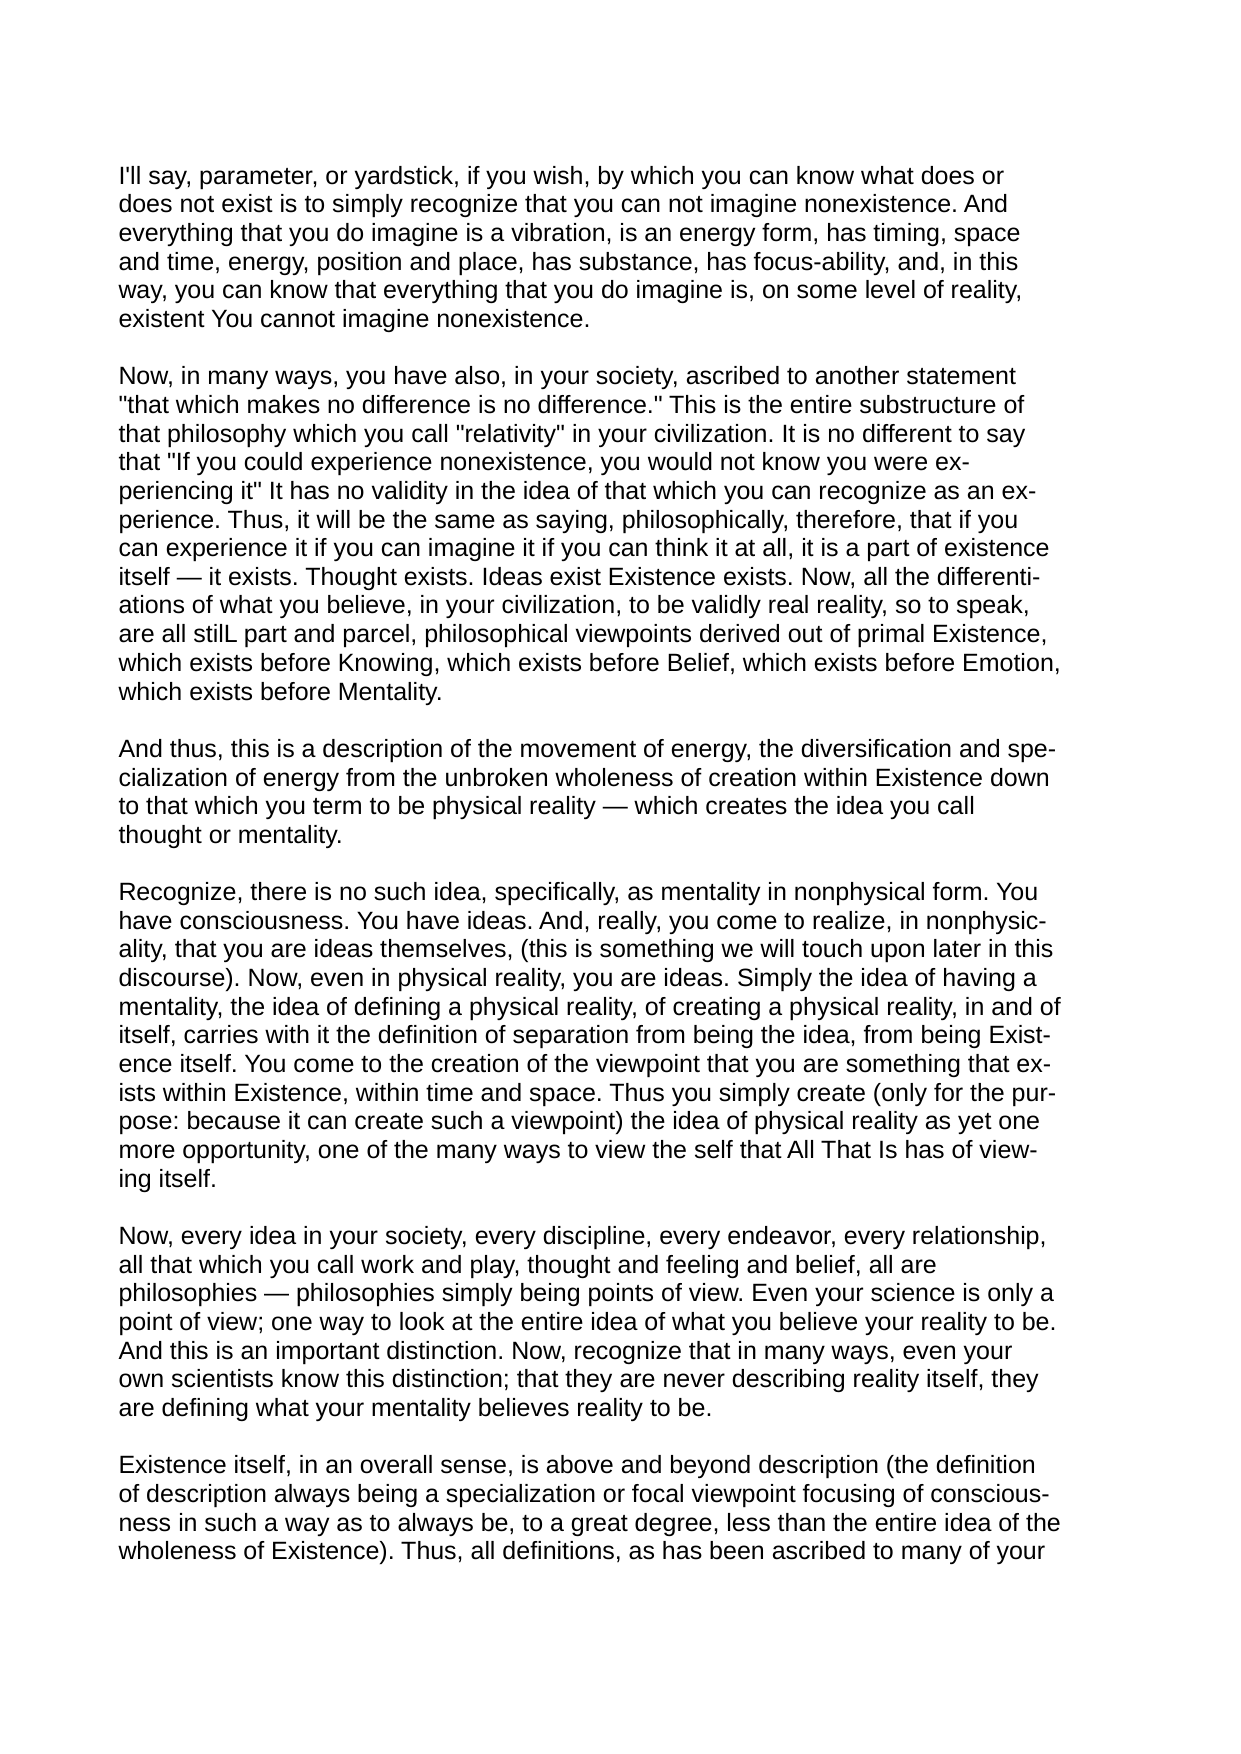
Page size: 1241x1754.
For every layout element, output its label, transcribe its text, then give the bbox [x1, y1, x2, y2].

text that "If you could experience nonexistence, you would not know you were ex- [118, 448, 1240, 476]
text pose: because it can create such a viewpoint) the idea of physical reality as yet one [118, 1107, 1240, 1136]
text And this is an important distinction. Now, recognize that in many ways, even your [118, 1336, 1240, 1365]
text of description always being a specialization or focal viewpoint focusing of conscious- [118, 1479, 1240, 1508]
text own scientists know this distinction; that they are never describing reality itself, they [118, 1365, 1240, 1393]
text that philosophy which you call "relativity" in your civilization. It is no different to say [118, 419, 1240, 448]
text "that which makes no difference is no difference." This is the entire substructure of [118, 391, 1240, 419]
text everything that you do imagine is a vibration, is an energy form, has timing, space [118, 218, 1240, 247]
text to that which you term to be physical reality — which creates the idea you call [118, 792, 1240, 820]
text I'll say, parameter, or yardstick, if you wish, by which you can know what does or [118, 161, 1240, 190]
text have consciousness. You have ideas. And, really, you come to realize, in nonphysic- [118, 906, 1240, 935]
text ality, that you are ideas themselves, (this is something we will touch upon later in this [118, 935, 1240, 964]
text way, you can know that everything that you do imagine is, on some level of reality, [118, 276, 1240, 304]
text periencing it" It has no validity in the idea of that which you can recognize as an ex- [118, 476, 1240, 505]
text all that which you call work and play, thought and feeling and belief, all are [118, 1250, 1240, 1279]
text philosophies — philosophies simply being points of view. Even your science is only a [118, 1279, 1240, 1307]
text wholeness of Existence). Thus, all definitions, as has been ascribed to many of your [118, 1537, 1240, 1565]
text ness in such a way as to always be, to a great degree, less than the entire idea of the [118, 1508, 1240, 1537]
text And thus, this is a description of the movement of energy, the diversification and spe- [118, 734, 1240, 763]
text are defining what your mentality believes reality to be. [118, 1393, 1240, 1422]
text ence itself. You come to the creation of the viewpoint that you are something that ex- [118, 1049, 1240, 1078]
text itself, carries with it the definition of separation from being the idea, from being Exist- [118, 1021, 1240, 1049]
text point of view; one way to look at the entire idea of what you believe your reality to be. [118, 1307, 1240, 1336]
text ing itself. [118, 1164, 1240, 1193]
text Now, in many ways, you have also, in your society, ascribed to another statement [118, 362, 1240, 391]
text are all stilL part and parcel, philosophical viewpoints derived out of primal Existence, [118, 620, 1240, 648]
text which exists before Knowing, which exists before Belief, which exists before Emotion, [118, 648, 1240, 677]
text Now, every idea in your society, every discipline, every endeavor, every relationship, [118, 1222, 1240, 1250]
text can experience it if you can imagine it if you can think it at all, it is a part of existence [118, 534, 1240, 562]
text thought or mentality. [118, 820, 1240, 849]
text itself — it exists. Thought exists. Ideas exist Existence exists. Now, all the differenti- [118, 562, 1240, 591]
text and time, energy, position and place, has substance, has focus-ability, and, in this [118, 247, 1240, 276]
text existent You cannot imagine nonexistence. [118, 304, 1240, 333]
text Recognize, there is no such idea, specifically, as mentality in nonphysical form. You [118, 878, 1240, 906]
text ists within Existence, within time and space. Thus you simply create (only for the pur- [118, 1078, 1240, 1107]
text cialization of energy from the unbroken wholeness of creation within Existence down [118, 763, 1240, 792]
text more opportunity, one of the many ways to view the self that All That Is has of view- [118, 1136, 1240, 1164]
text mentality, the idea of defining a physical reality, of creating a physical reality, in and of [118, 992, 1240, 1021]
text does not exist is to simply recognize that you can not imagine nonexistence. And [118, 190, 1240, 218]
text perience. Thus, it will be the same as saying, philosophically, therefore, that if you [118, 505, 1240, 534]
text discourse). Now, even in physical reality, you are ideas. Simply the idea of having a [118, 964, 1240, 992]
text which exists before Mentality. [118, 677, 1240, 706]
text ations of what you believe, in your civilization, to be validly real reality, so to speak, [118, 591, 1240, 620]
text Existence itself, in an overall sense, is above and beyond description (the definition [118, 1451, 1240, 1479]
